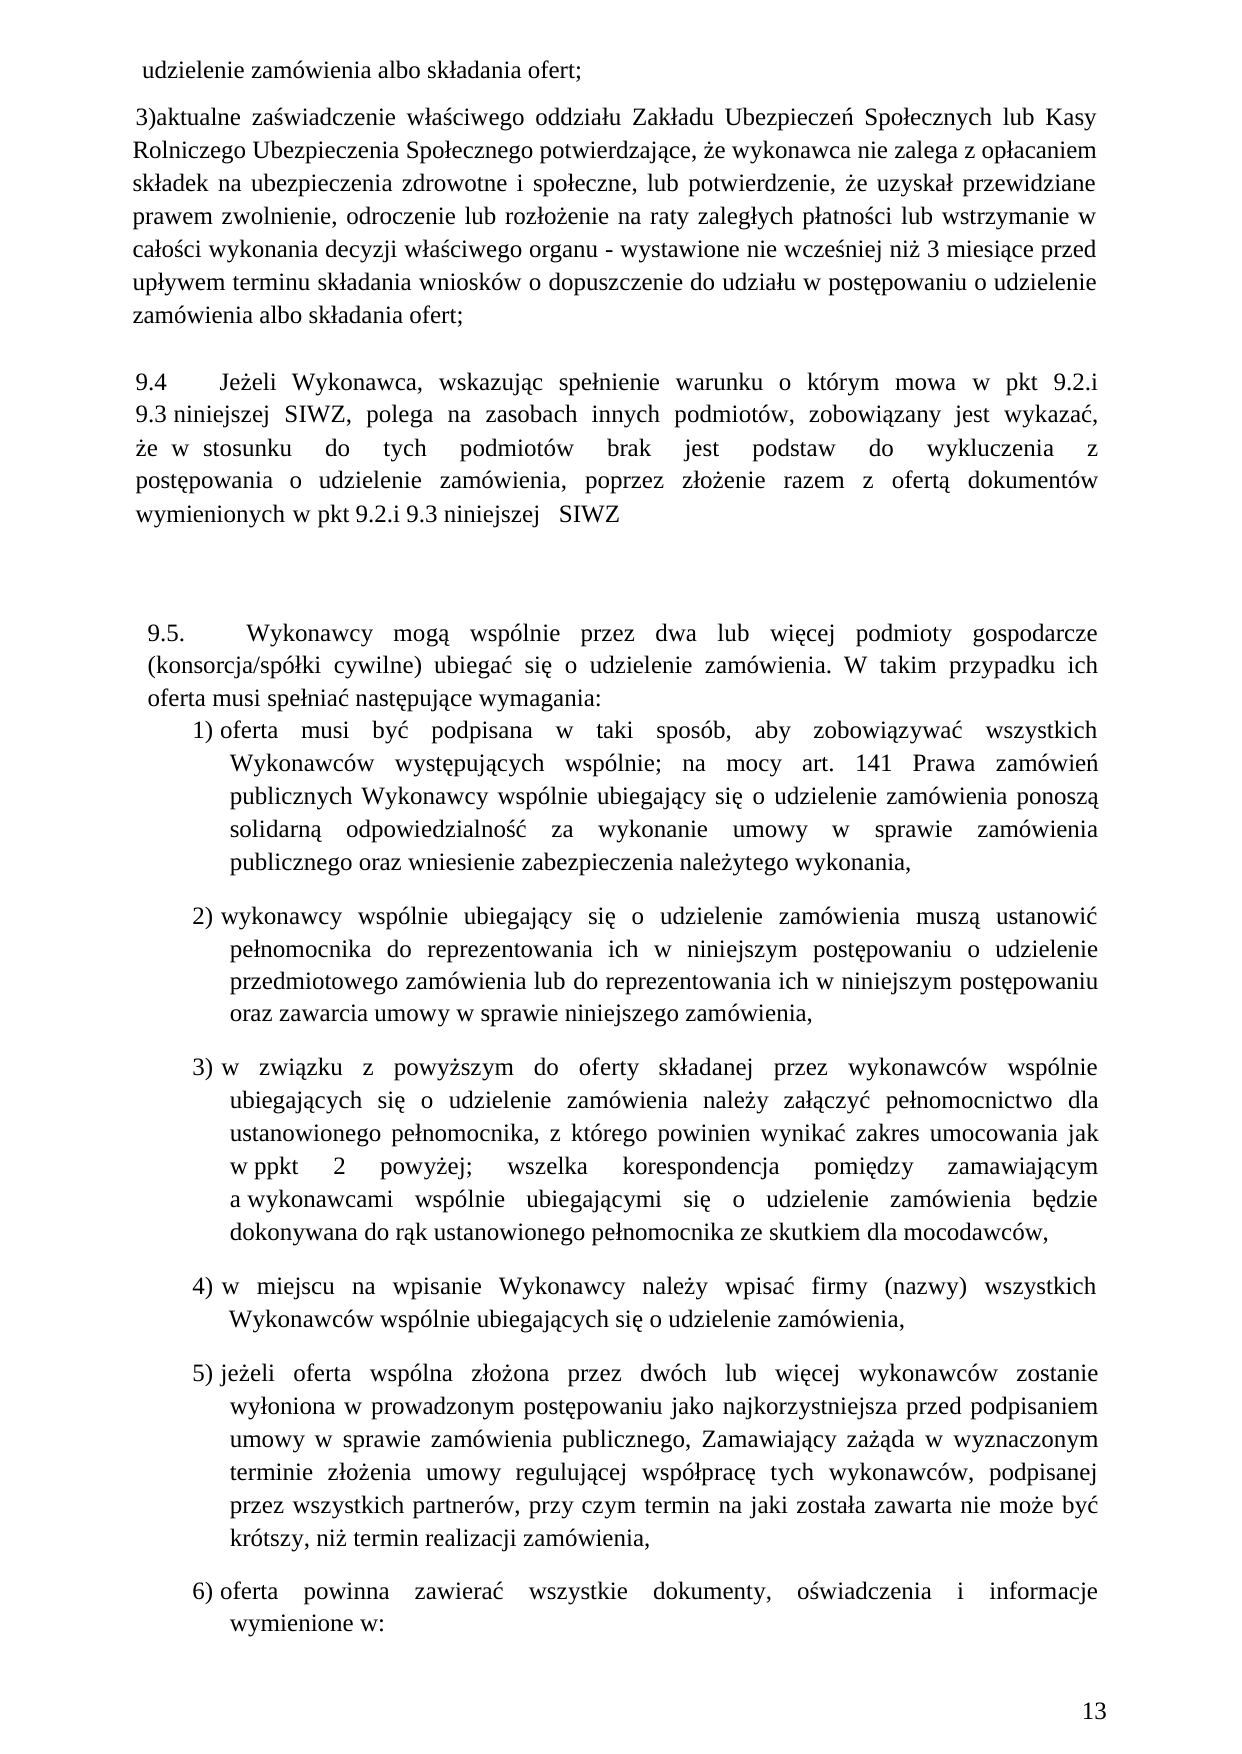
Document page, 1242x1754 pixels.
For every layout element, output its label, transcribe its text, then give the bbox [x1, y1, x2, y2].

text 4) w miejscu na wpisanie Wykonawcy należy wpisać firmy (nazwy) wszystkich [192, 1271, 1107, 1300]
list udzielenie zamówienia albo składania ofert; [112, 55, 1075, 84]
text 2) wykonawcy wspólnie ubiegający się o udzielenie zamówienia muszą ustanowić pełnomocnika do reprezentowania ich w niniejszym postępowaniu o udzielenie przedmiotowego zamówienia lub do reprezentowania ich w niniejszym postępowaniu oraz zawarcia umowy w sprawie niniejszego zamówienia, [192, 901, 1098, 1027]
text 3) w związku z powyższym do oferty składanej przez wykonawców wspólnie ubiegających się o udzielenie zamówienia należy załączyć pełnomocnictwo dla ustanowionego pełnomocnika, z którego powinien wynikać zakres umocowania jak w ppkt 2 powyżej; wszelka korespondencja pomiędzy zamawiającym a wykonawcami wspólnie ubiegającymi się o udzielenie zamówienia będzie dokonywana do rąk ustanowionego pełnomocnika ze skutkiem dla mocodawców, [192, 1052, 1098, 1246]
text 3)aktualne zaświadczenie właściwego oddziału Zakładu Ubezpieczeń Społecznych lub Kasy Rolniczego Ubezpieczenia Społecznego potwierdzające, że wykonawca nie zalega z opłacaniem składek na ubezpieczenia zdrowotne i społeczne, lub potwierdzenie, że uzyskał przewidziane prawem zwolnienie, odroczenie lub rozłożenie na raty zaległych płatności lub wstrzymanie w całości wykonania decyzji właściwego organu - wystawione nie wcześniej niż 3 miesiące przed upływem terminu składania wniosków o dopuszczenie do udziału w postępowaniu o udzielenie zamówienia albo składania ofert; [132, 102, 1097, 329]
text 6) oferta powinna zawierać wszystkie dokumenty, oświadczenia i informacje wymienione w: [192, 1576, 1098, 1637]
text 9.5. Wykonawcy mogą wspólnie przez dwa lub więcej podmioty gospodarcze (konsorcja/spółki cywilne) ubiegać się o udzielenie zamówienia. W takim przypadku ich oferta musi spełniać następujące wymagania: [147, 618, 1098, 711]
text 1) oferta musi być podpisana w taki sposób, aby zobowiązywać wszystkich Wykonawców występujących wspólnie; na mocy art. 141 Prawa zamówień publicznych Wykonawcy wspólnie ubiegający się o udzielenie zamówienia ponoszą solidarną odpowiedzialność za wykonanie umowy w sprawie zamówienia publicznego oraz wniesienie zabezpieczenia należytego wykonania, [192, 715, 1098, 876]
text 9.4 Jeżeli Wykonawca, wskazując spełnienie warunku o którym mowa w pkt 9.2.i 9.3 niniejszej SIWZ, polega na zasobach innych podmiotów, zobowiązany jest wykazać, że w stosunku do tych podmiotów brak jest podstaw do wykluczenia z postępowania o udzielenie zamówienia, poprzez złożenie razem z ofertą dokumentów wymienionych w pkt 9.2.i 9.3 niniejszej SIWZ [135, 367, 1098, 527]
text 5) jeżeli oferta wspólna złożona przez dwóch lub więcej wykonawców zostanie wyłoniona w prowadzonym postępowaniu jako najkorzystniejsza przed podpisaniem umowy w sprawie zamówienia publicznego, Zamawiający zażąda w wyznaczonym terminie złożenia umowy regulującej współpracę tych wykonawców, podpisanej przez wszystkich partnerów, przy czym termin na jaki została zawarta nie może być krótszy, niż termin realizacji zamówienia, [192, 1358, 1098, 1552]
text Wykonawców wspólnie ubiegających się o udzielenie zamówienia, [226, 1304, 908, 1333]
